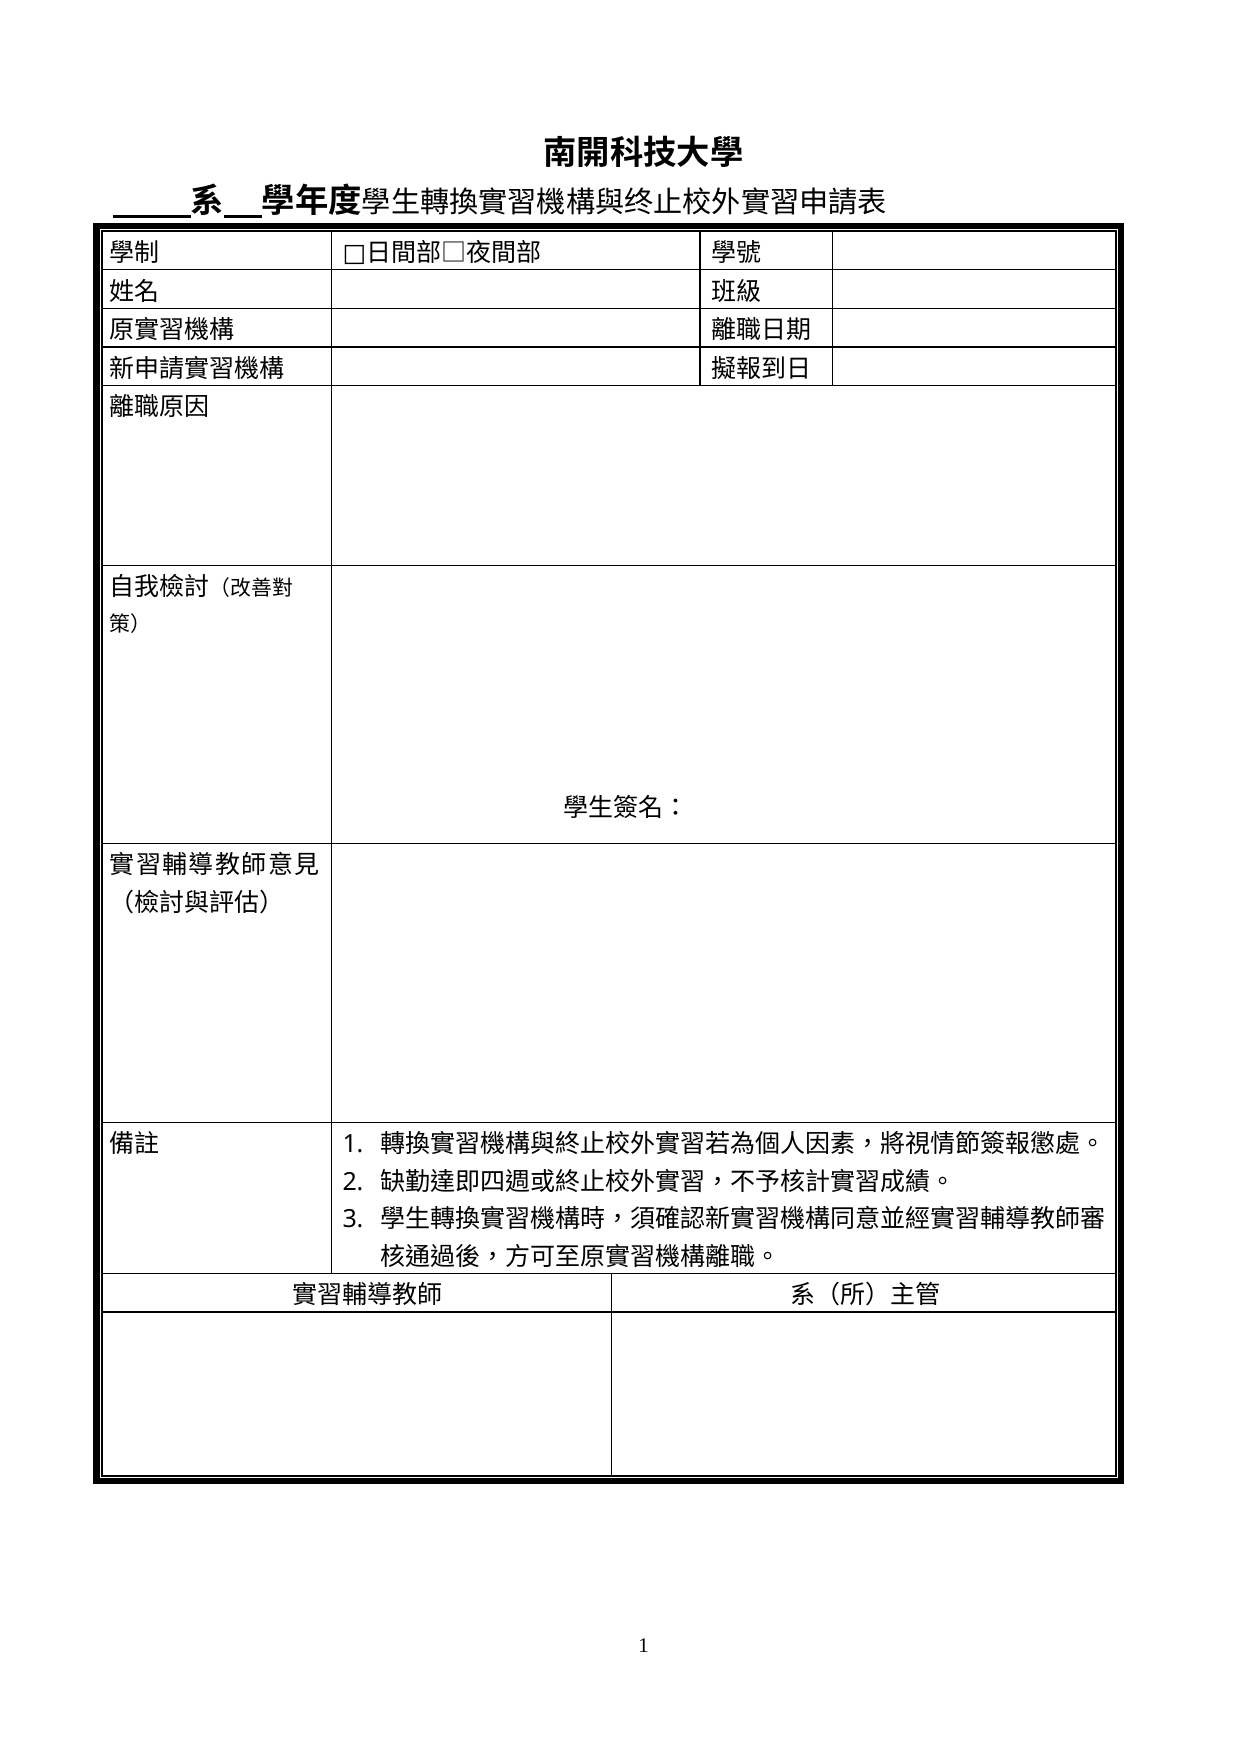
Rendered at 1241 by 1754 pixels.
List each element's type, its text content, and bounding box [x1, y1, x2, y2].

table_cell 班級 [701, 270, 832, 308]
table_cell 離職原因 [103, 386, 331, 565]
table_cell [612, 1313, 1115, 1475]
table_cell 自我檢討（改善對策） [103, 566, 331, 843]
table_cell [332, 348, 699, 385]
table_cell 實習輔導教師 [103, 1274, 611, 1311]
table_header □日間部□夜間部 [332, 232, 699, 269]
table_cell 擬報到日 [701, 348, 832, 385]
text 系 學年度學生轉換實習機構與终止校外實習申請表 [112, 174, 1174, 222]
table_header 學制 [103, 232, 331, 269]
table_header [833, 232, 1115, 269]
table_cell 離職日期 [701, 309, 832, 346]
table_cell 實習輔導教師意見（檢討與評估） [103, 844, 331, 1122]
table_cell 原實習機構 [103, 309, 331, 346]
table_cell [833, 270, 1115, 308]
table_cell 新申請實習機構 [103, 348, 331, 385]
table_cell [332, 844, 1115, 1122]
table_cell [332, 270, 699, 308]
table_cell [332, 386, 1115, 565]
text 南開科技大學 [112, 126, 1174, 174]
table_cell 系（所）主管 [612, 1274, 1115, 1311]
table_cell 姓名 [103, 270, 331, 308]
table_header 學號 [701, 232, 832, 269]
table_cell 備註 [103, 1123, 331, 1273]
table_cell 學生簽名： [332, 566, 1115, 843]
table_cell 轉換實習機構與終止校外實習若為個人因素，將視情節簽報懲處。 缺勤達即四週或終止校外實習，不予核計實習成績。 學生轉換實習機構時，須確認新實習機構同意並經實習輔導教師審核通過後，方可至原實習機構離職。 [332, 1123, 1115, 1273]
table_cell [833, 348, 1115, 385]
table_cell [103, 1313, 611, 1475]
table_cell [332, 309, 699, 346]
table_cell [833, 309, 1115, 346]
